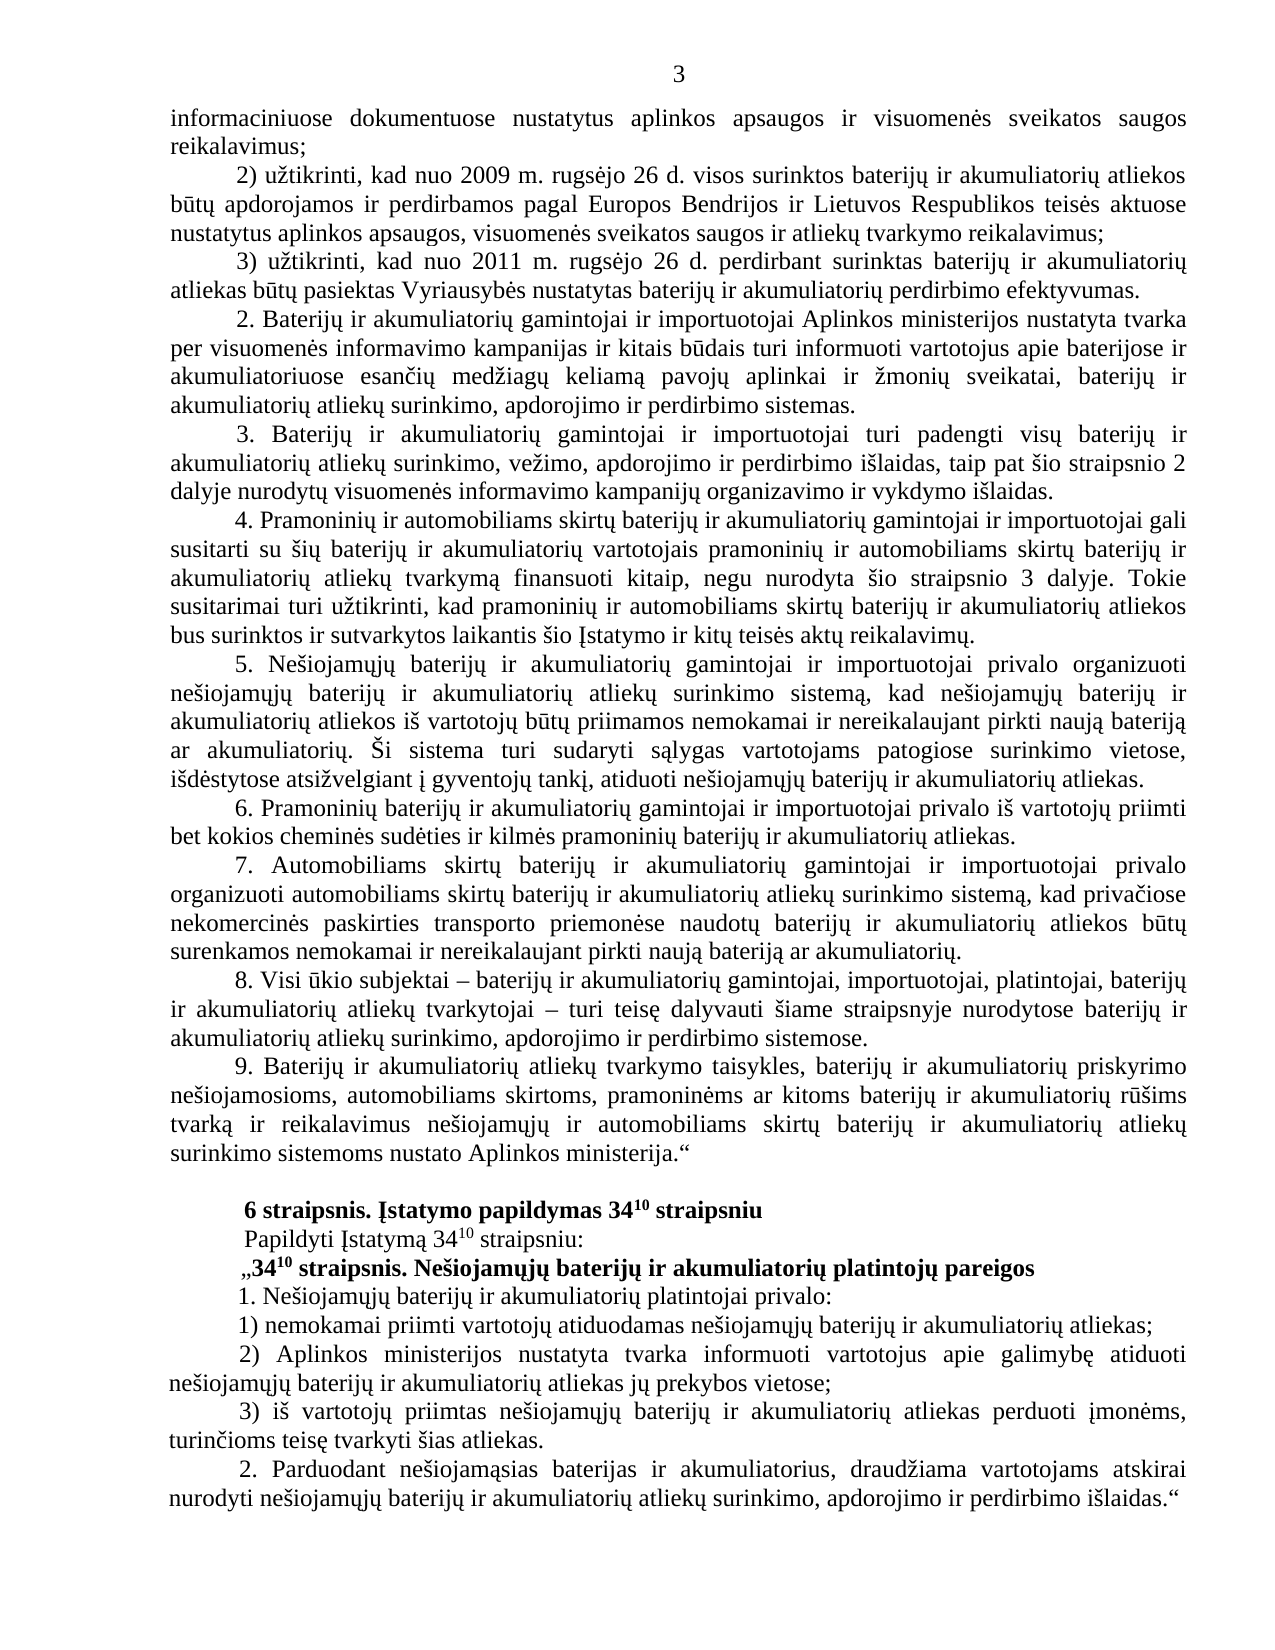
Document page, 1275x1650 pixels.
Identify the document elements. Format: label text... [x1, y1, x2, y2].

text 3. Baterijų ir akumuliatorių gamintojai ir importuotojai turi padengti visų baterijų ir akumuliatorių atliekų surinkimo, vežimo, apdorojimo ir perdirbimo išlaidas, taip pat šio straipsnio 2 dalyje nurodytų visuomenės informavimo kampanijų organizavimo ir vykdymo išlaidas. [170, 419, 1188, 505]
text 7. Automobiliams skirtų baterijų ir akumuliatorių gamintojai ir importuotojai privalo organizuoti automobiliams skirtų baterijų ir akumuliatorių atliekų surinkimo sistemą, kad privačiose nekomercinės paskirties transporto priemonėse naudotų baterijų ir akumuliatorių atliekos būtų surenkamos nemokamai ir nereikalaujant pirkti naują bateriją ar akumuliatorių. [170, 850, 1188, 965]
text 3) užtikrinti, kad nuo 2011 m. rugsėjo 26 d. perdirbant surinktas baterijų ir akumuliatorių atliekas būtų pasiektas Vyriausybės nustatytas baterijų ir akumuliatorių perdirbimo efektyvumas. [170, 246, 1188, 304]
text 3) iš vartotojų priimtas nešiojamųjų baterijų ir akumuliatorių atliekas perduoti įmonėms, turinčioms teisę tvarkyti šias atliekas. [169, 1396, 1188, 1454]
text 1. Nešiojamųjų baterijų ir akumuliatorių platintojai privalo: [170, 1281, 1188, 1310]
text 9. Baterijų ir akumuliatorių atliekų tvarkymo taisykles, baterijų ir akumuliatorių priskyrimo nešiojamosioms, automobiliams skirtoms, pramoninėms ar kitoms baterijų ir akumuliatorių rūšims tvarką ir reikalavimus nešiojamųjų ir automobiliams skirtų baterijų ir akumuliatorių atliekų surinkimo sistemoms nustato Aplinkos ministerija.“ [170, 1051, 1188, 1166]
text 6 straipsnis. Įstatymo papildymas 3410 straipsniu [170, 1195, 1188, 1224]
text 2. Baterijų ir akumuliatorių gamintojai ir importuotojai Aplinkos ministerijos nustatyta tvarka per visuomenės informavimo kampanijas ir kitais būdais turi informuoti vartotojus apie baterijose ir akumuliatoriuose esančių medžiagų keliamą pavojų aplinkai ir žmonių sveikatai, baterijų ir akumuliatorių atliekų surinkimo, apdorojimo ir perdirbimo sistemas. [170, 304, 1188, 419]
text 5. Nešiojamųjų baterijų ir akumuliatorių gamintojai ir importuotojai privalo organizuoti nešiojamųjų baterijų ir akumuliatorių atliekų surinkimo sistemą, kad nešiojamųjų baterijų ir akumuliatorių atliekos iš vartotojų būtų priimamos nemokamai ir nereikalaujant pirkti naują bateriją ar akumuliatorių. Ši sistema turi sudaryti sąlygas vartotojams patogiose surinkimo vietose, išdėstytose atsižvelgiant į gyventojų tankį, atiduoti nešiojamųjų baterijų ir akumuliatorių atliekas. [170, 649, 1188, 793]
text 2) užtikrinti, kad nuo 2009 m. rugsėjo 26 d. visos surinktos baterijų ir akumuliatorių atliekos būtų apdorojamos ir perdirbamos pagal Europos Bendrijos ir Lietuvos Respublikos teisės aktuose nustatytus aplinkos apsaugos, visuomenės sveikatos saugos ir atliekų tvarkymo reikalavimus; [170, 160, 1188, 246]
text 8. Visi ūkio subjektai – baterijų ir akumuliatorių gamintojai, importuotojai, platintojai, baterijų ir akumuliatorių atliekų tvarkytojai – turi teisę dalyvauti šiame straipsnyje nurodytose baterijų ir akumuliatorių atliekų surinkimo, apdorojimo ir perdirbimo sistemose. [170, 965, 1188, 1051]
text 6. Pramoninių baterijų ir akumuliatorių gamintojai ir importuotojai privalo iš vartotojų priimti bet kokios cheminės sudėties ir kilmės pramoninių baterijų ir akumuliatorių atliekas. [170, 793, 1188, 850]
text 2. Parduodant nešiojamąsias baterijas ir akumuliatorius, draudžiama vartotojams atskirai nurodyti nešiojamųjų baterijų ir akumuliatorių atliekų surinkimo, apdorojimo ir perdirbimo išlaidas.“ [169, 1454, 1188, 1511]
text 2) Aplinkos ministerijos nustatyta tvarka informuoti vartotojus apie galimybę atiduoti nešiojamųjų baterijų ir akumuliatorių atliekas jų prekybos vietose; [169, 1339, 1188, 1396]
text informaciniuose dokumentuose nustatytus aplinkos apsaugos ir visuomenės sveikatos saugos reikalavimus; [170, 103, 1188, 160]
text 4. Pramoninių ir automobiliams skirtų baterijų ir akumuliatorių gamintojai ir importuotojai gali susitarti su šių baterijų ir akumuliatorių vartotojais pramoninių ir automobiliams skirtų baterijų ir akumuliatorių atliekų tvarkymą finansuoti kitaip, negu nurodyta šio straipsnio 3 dalyje. Tokie susitarimai turi užtikrinti, kad pramoninių ir automobiliams skirtų baterijų ir akumuliatorių atliekos bus surinktos ir sutvarkytos laikantis šio Įstatymo ir kitų teisės aktų reikalavimų. [170, 505, 1188, 649]
text Papildyti Įstatymą 3410 straipsniu: [170, 1224, 1188, 1253]
text 1) nemokamai priimti vartotojų atiduodamas nešiojamųjų baterijų ir akumuliatorių atliekas; [170, 1310, 1188, 1339]
text „3410 straipsnis. Nešiojamųjų baterijų ir akumuliatorių platintojų pareigos [169, 1253, 1188, 1281]
